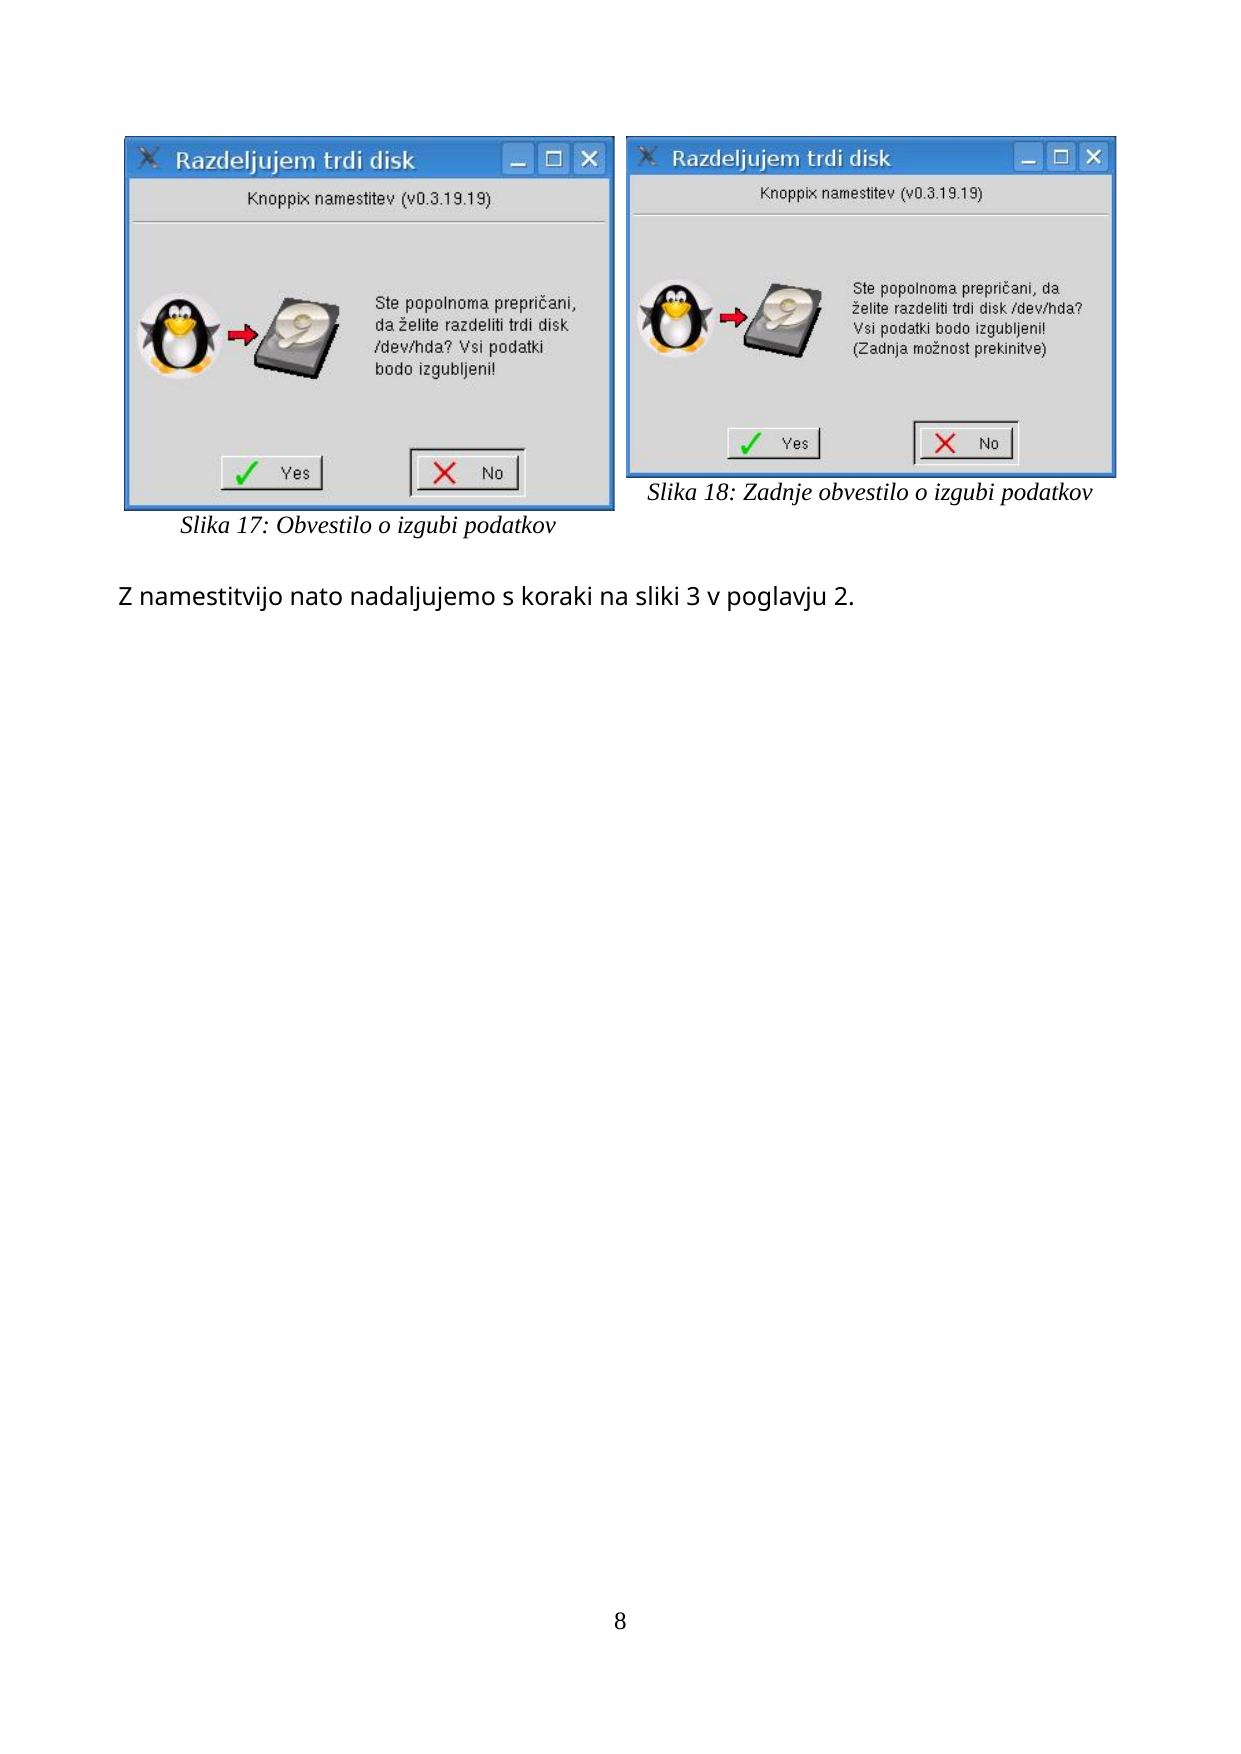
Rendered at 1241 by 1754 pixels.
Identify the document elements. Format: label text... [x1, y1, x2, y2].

text Z namestitvijo nato nadaljujemo s koraki na sliki 3 v poglavju 2. [118, 579, 1122, 613]
table_cell [620, 118, 1122, 545]
table_cell [118, 118, 620, 545]
picture [124, 136, 615, 511]
picture [626, 136, 1117, 478]
